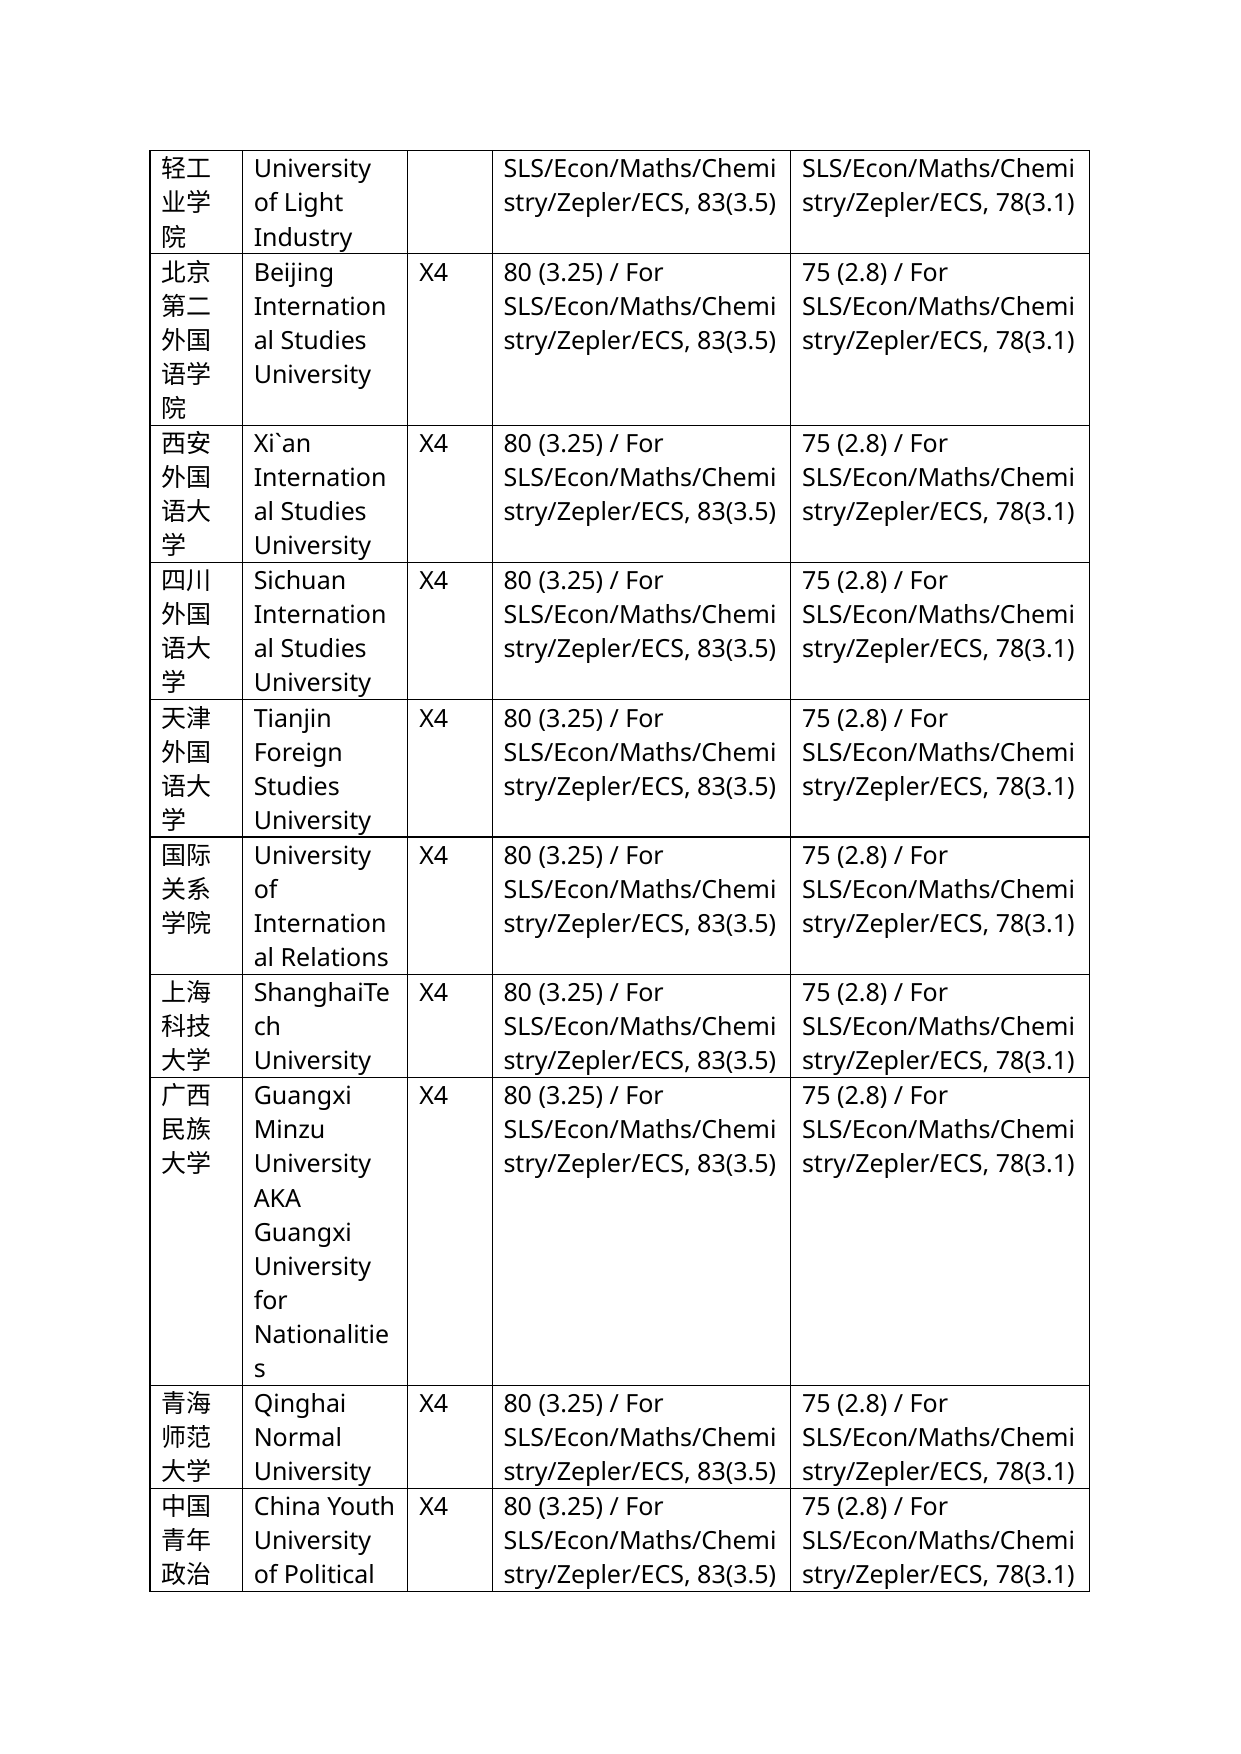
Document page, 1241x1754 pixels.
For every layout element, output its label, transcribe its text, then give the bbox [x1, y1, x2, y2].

table_cell 80 (3.25) / For SLS/Econ/Maths/Chemistry/Zepler/ECS, 83(3.5) [493, 426, 790, 562]
table_cell University of Light Industry [243, 151, 407, 253]
table_cell SLS/Econ/Maths/Chemistry/Zepler/ECS, 83(3.5) [493, 151, 790, 253]
table_cell 75 (2.8) / For SLS/Econ/Maths/Chemistry/Zepler/ECS, 78(3.1) [791, 1078, 1089, 1384]
table_cell Qinghai Normal University [243, 1386, 407, 1488]
table_cell X4 [408, 1489, 492, 1591]
table_cell 青海师范大学 [151, 1386, 242, 1488]
table_cell X4 [408, 838, 492, 974]
table_cell 四川外国语大学 [151, 563, 242, 699]
table_cell 轻工业学院 [151, 151, 242, 253]
table_cell 80 (3.25) / For SLS/Econ/Maths/Chemistry/Zepler/ECS, 83(3.5) [493, 975, 790, 1077]
table_cell Tianjin Foreign Studies University [243, 700, 407, 836]
table_cell University of International Relations [243, 838, 407, 974]
table_cell 80 (3.25) / For SLS/Econ/Maths/Chemistry/Zepler/ECS, 83(3.5) [493, 563, 790, 699]
table_cell SLS/Econ/Maths/Chemistry/Zepler/ECS, 78(3.1) [791, 151, 1089, 253]
table_cell 北京第二外国语学院 [151, 254, 242, 424]
table_cell 80 (3.25) / For SLS/Econ/Maths/Chemistry/Zepler/ECS, 83(3.5) [493, 1489, 790, 1591]
table_cell 75 (2.8) / For SLS/Econ/Maths/Chemistry/Zepler/ECS, 78(3.1) [791, 254, 1089, 424]
table_cell X4 [408, 563, 492, 699]
table_cell [408, 151, 492, 253]
table_cell China Youth University of Political [243, 1489, 407, 1591]
table_cell X4 [408, 1078, 492, 1384]
table_cell 75 (2.8) / For SLS/Econ/Maths/Chemistry/Zepler/ECS, 78(3.1) [791, 426, 1089, 562]
table_cell 80 (3.25) / For SLS/Econ/Maths/Chemistry/Zepler/ECS, 83(3.5) [493, 838, 790, 974]
table_cell X4 [408, 254, 492, 424]
table_cell 80 (3.25) / For SLS/Econ/Maths/Chemistry/Zepler/ECS, 83(3.5) [493, 1078, 790, 1384]
table_cell 75 (2.8) / For SLS/Econ/Maths/Chemistry/Zepler/ECS, 78(3.1) [791, 838, 1089, 974]
table_cell 75 (2.8) / For SLS/Econ/Maths/Chemistry/Zepler/ECS, 78(3.1) [791, 563, 1089, 699]
table_cell Beijing International Studies University [243, 254, 407, 424]
table_cell 中国青年政治 [151, 1489, 242, 1591]
table_cell 80 (3.25) / For SLS/Econ/Maths/Chemistry/Zepler/ECS, 83(3.5) [493, 1386, 790, 1488]
table_cell 国际关系学院 [151, 838, 242, 974]
table_cell X4 [408, 700, 492, 836]
table_cell 天津外国语大学 [151, 700, 242, 836]
table_cell 西安外国语大学 [151, 426, 242, 562]
table_cell ShanghaiTech University [243, 975, 407, 1077]
table_cell Sichuan International Studies University [243, 563, 407, 699]
table_cell 上海科技大学 [151, 975, 242, 1077]
table_cell X4 [408, 1386, 492, 1488]
table_cell 80 (3.25) / For SLS/Econ/Maths/Chemistry/Zepler/ECS, 83(3.5) [493, 700, 790, 836]
table_cell X4 [408, 975, 492, 1077]
table_cell 75 (2.8) / For SLS/Econ/Maths/Chemistry/Zepler/ECS, 78(3.1) [791, 1489, 1089, 1591]
table_cell 广西民族大学 [151, 1078, 242, 1384]
table_cell 75 (2.8) / For SLS/Econ/Maths/Chemistry/Zepler/ECS, 78(3.1) [791, 700, 1089, 836]
table_cell 75 (2.8) / For SLS/Econ/Maths/Chemistry/Zepler/ECS, 78(3.1) [791, 1386, 1089, 1488]
table_cell 80 (3.25) / For SLS/Econ/Maths/Chemistry/Zepler/ECS, 83(3.5) [493, 254, 790, 424]
table_cell X4 [408, 426, 492, 562]
table_cell 75 (2.8) / For SLS/Econ/Maths/Chemistry/Zepler/ECS, 78(3.1) [791, 975, 1089, 1077]
table_cell Xi`an International Studies University [243, 426, 407, 562]
table_cell Guangxi Minzu University AKA Guangxi University for Nationalities [243, 1078, 407, 1384]
